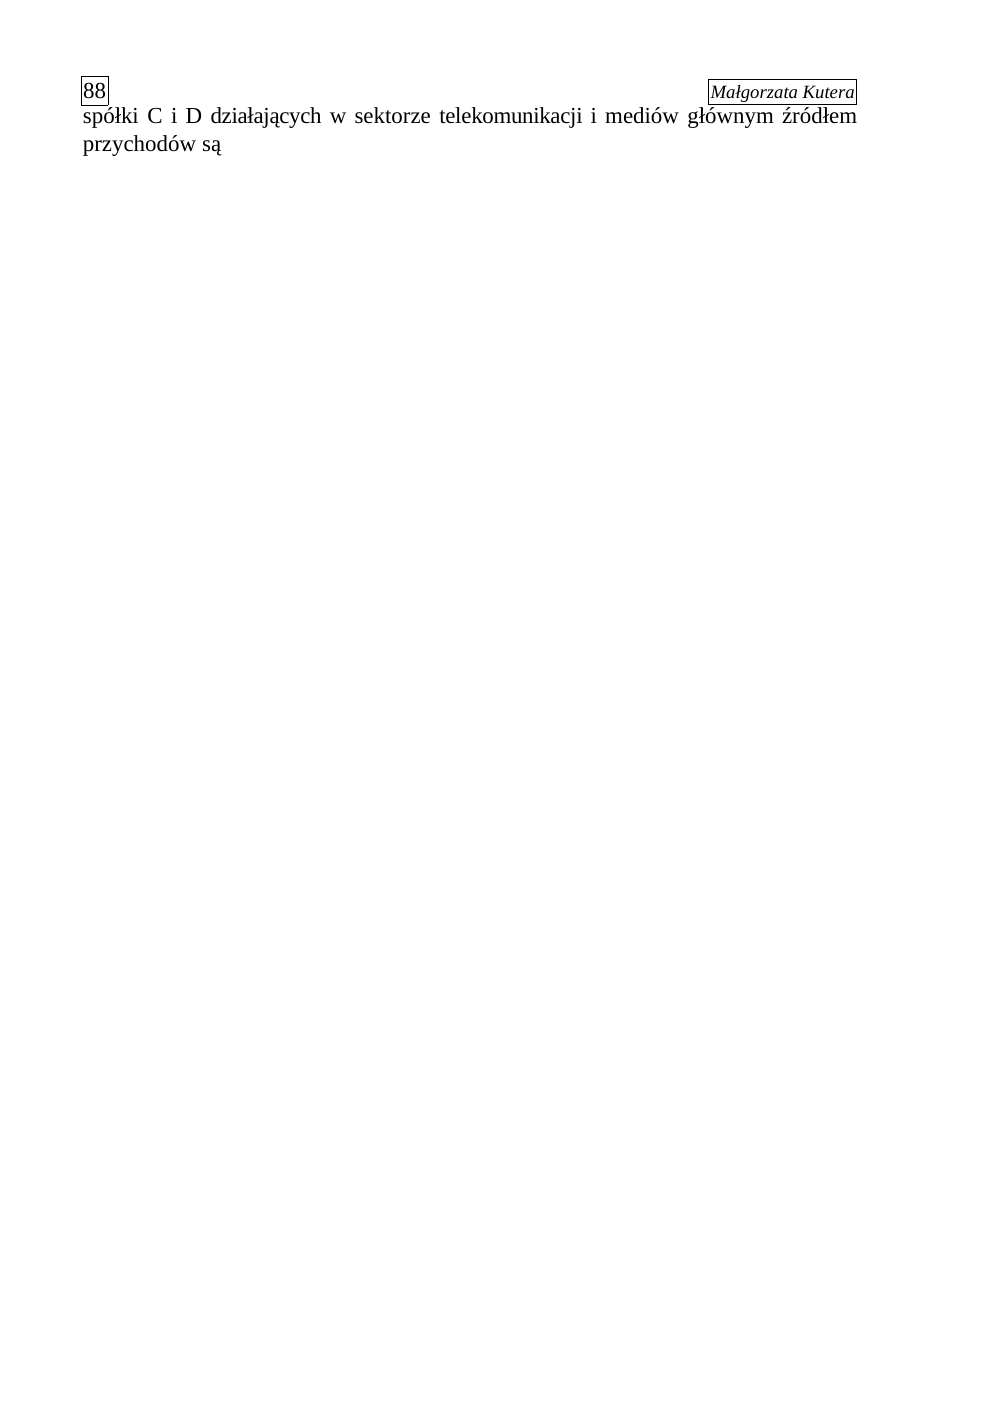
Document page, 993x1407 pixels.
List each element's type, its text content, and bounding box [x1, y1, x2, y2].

text spółki C i D działających w sektorze telekomunikacji i mediów głównym źródłem przychodów są [83, 102, 857, 156]
